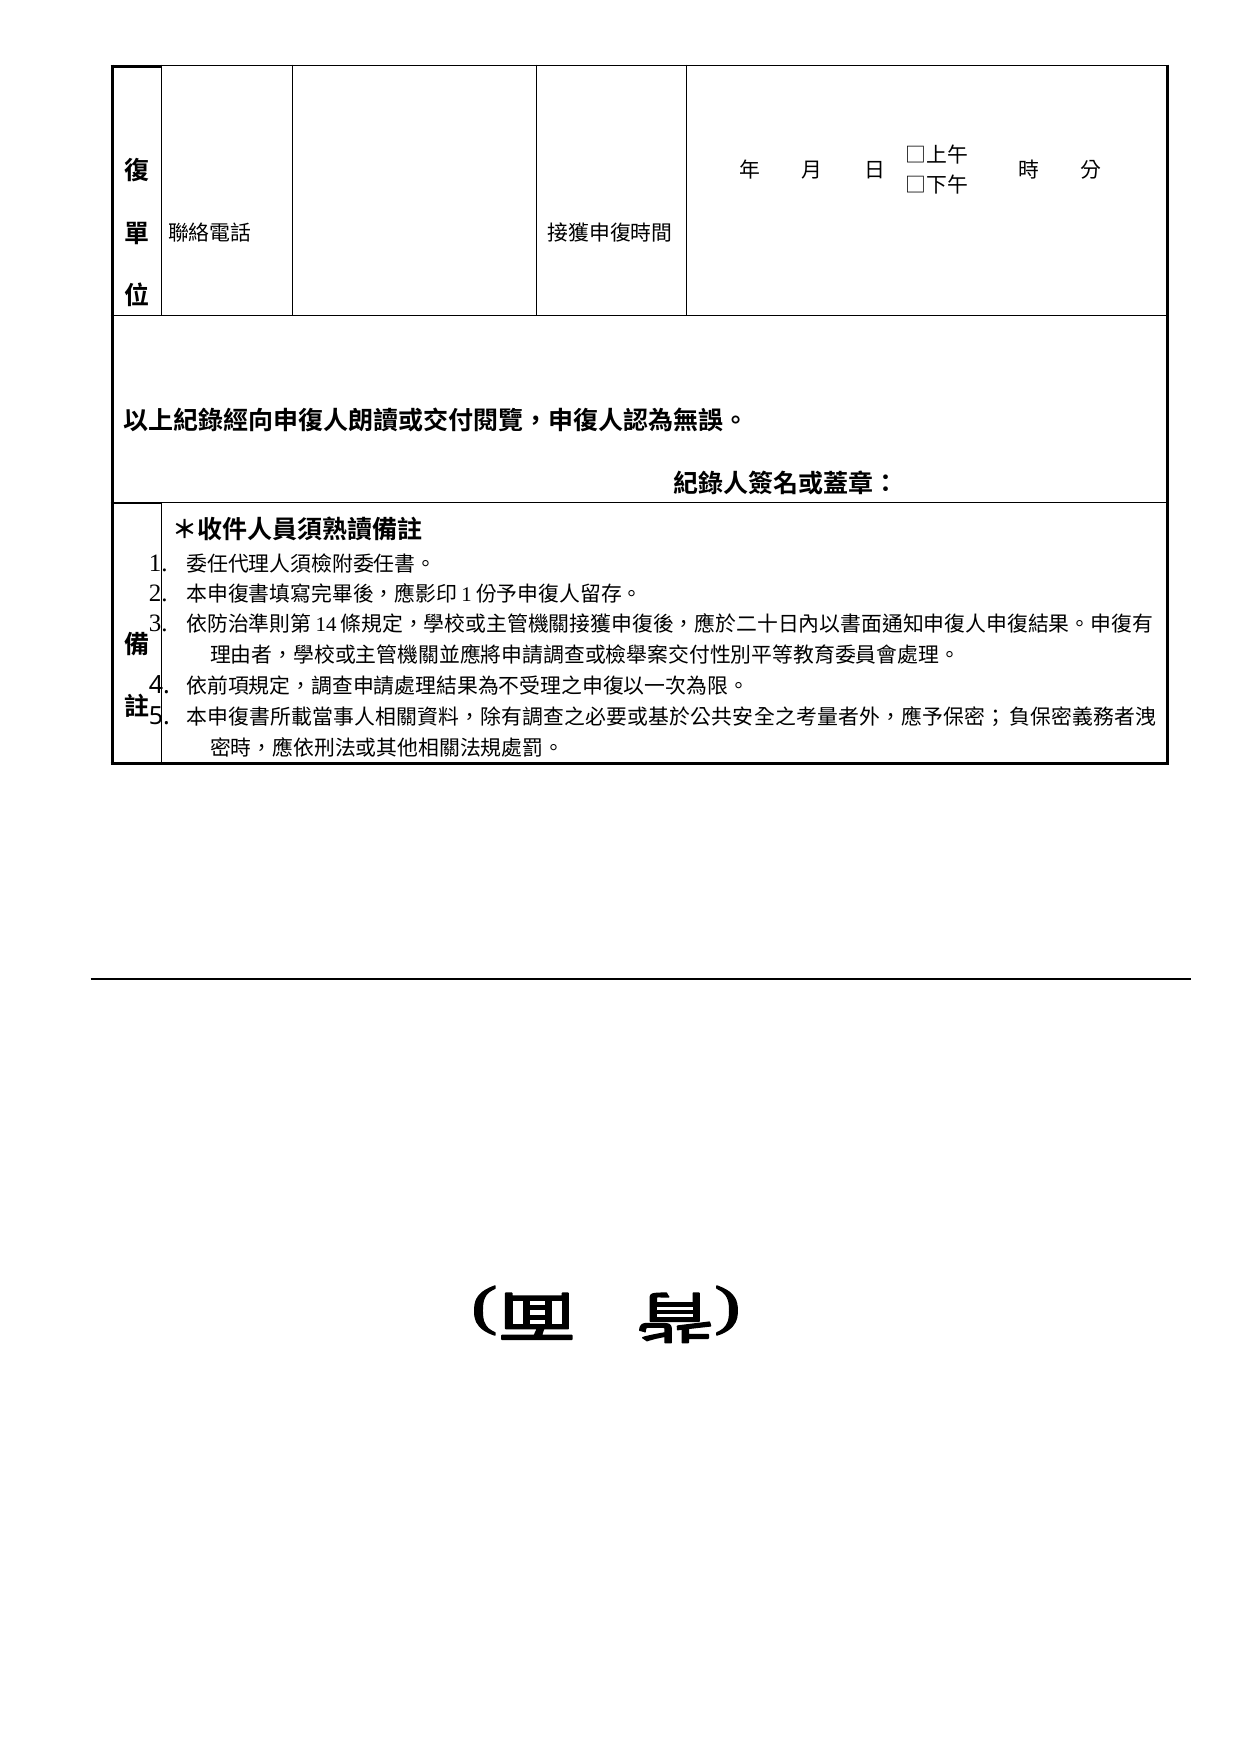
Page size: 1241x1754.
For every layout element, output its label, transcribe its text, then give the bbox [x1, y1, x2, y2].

table_cell 備註 [114, 504, 161, 762]
table_cell 聯絡電話 [162, 66, 292, 314]
table_header 復單位 [114, 68, 161, 314]
table_cell 年 月 日 □上午□下午 時 分 [687, 66, 1166, 314]
table_cell [293, 66, 536, 314]
table_cell ＊收件人員須熟讀備註 委任代理人須檢附委任書。 本申復書填寫完畢後，應影印1份予申復人留存。 依防治準則第14條規定，學校或主管機關接獲申復後，應於二十日內以書面通知申復人申復結果。申復有理由者，學校或主管機關並應將申請調查或檢舉案交付性別平等教育委員會處理。 依前項規定，調查申請處理結果為不受理之申復以一次為限。 本申復書所載當事人相關資料，除有調查之必要或基於公共安全之考量者外，應予保密；負保密義務者洩密時，應依刑法或其他相關法規處罰。 [162, 503, 1166, 762]
table_cell 接獲申復時間 [537, 66, 686, 314]
table_cell 以上紀錄經向申復人朗讀或交付閱覽，申復人認為無誤。 紀錄人簽名或蓋章： [114, 316, 1166, 502]
